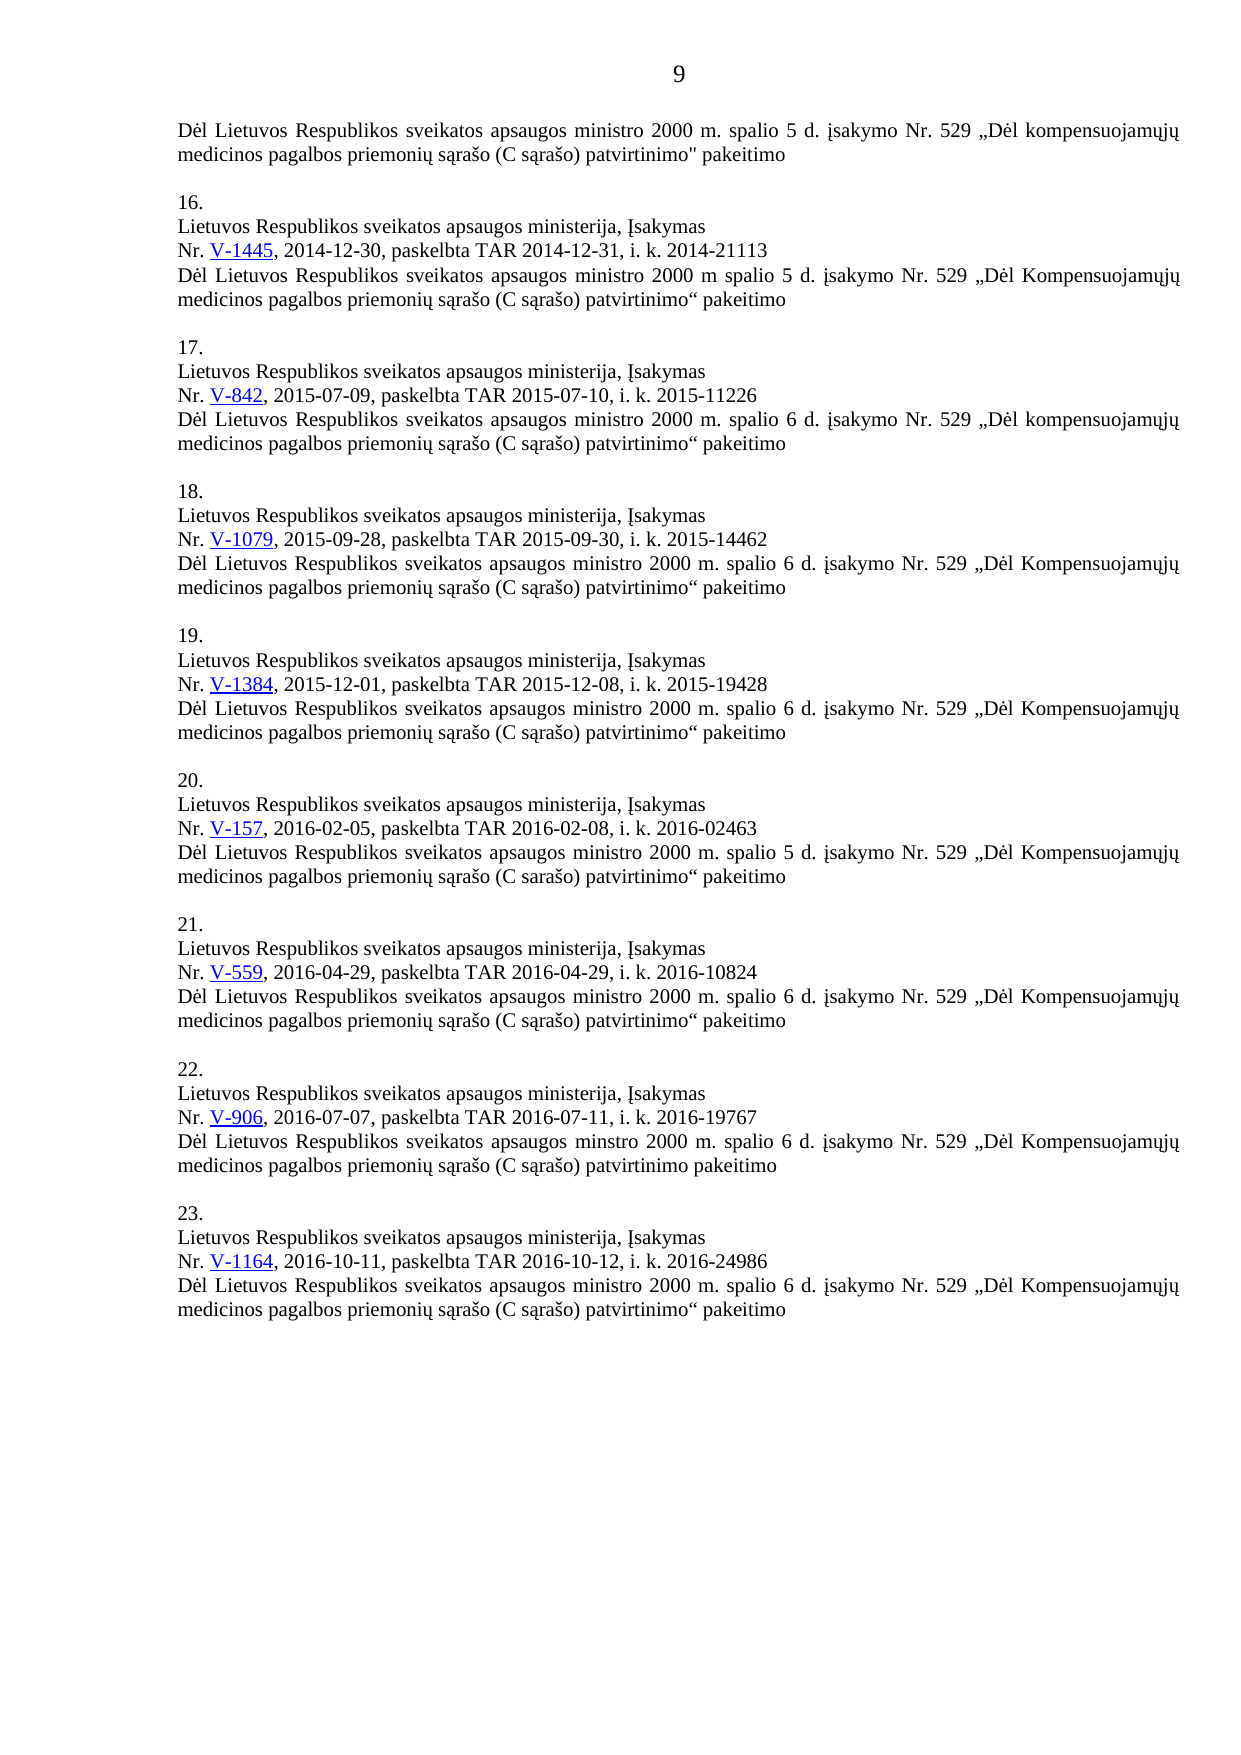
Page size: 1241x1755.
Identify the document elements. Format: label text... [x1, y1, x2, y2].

text 21. [177, 912, 1181, 936]
text 17. [177, 335, 1181, 359]
text Nr. V-906, 2016-07-07, paskelbta TAR 2016-07-11, i. k. 2016-19767 [177, 1105, 1181, 1129]
text Nr. V-1445, 2014-12-30, paskelbta TAR 2014-12-31, i. k. 2014-21113 [177, 238, 1181, 262]
text Dėl Lietuvos Respublikos sveikatos apsaugos ministro 2000 m. spalio 5 d. įsakymo Nr. 529 „Dėl Kompensuojamųjų medicinos pagalbos priemonių sąrašo (C sarašo) patvirtinimo“ pakeitimo [177, 840, 1181, 888]
text Lietuvos Respublikos sveikatos apsaugos ministerija, Įsakymas [177, 647, 1181, 672]
text Dėl Lietuvos Respublikos sveikatos apsaugos ministro 2000 m. spalio 6 d. įsakymo Nr. 529 „Dėl kompensuojamųjų medicinos pagalbos priemonių sąrašo (C sąrašo) patvirtinimo“ pakeitimo [177, 407, 1181, 455]
text Lietuvos Respublikos sveikatos apsaugos ministerija, Įsakymas [177, 936, 1181, 960]
text Dėl Lietuvos Respublikos sveikatos apsaugos ministro 2000 m spalio 5 d. įsakymo Nr. 529 „Dėl Kompensuojamųjų medicinos pagalbos priemonių sąrašo (C sąrašo) patvirtinimo“ pakeitimo [177, 262, 1181, 311]
text Lietuvos Respublikos sveikatos apsaugos ministerija, Įsakymas [177, 214, 1181, 238]
text Dėl Lietuvos Respublikos sveikatos apsaugos ministro 2000 m. spalio 6 d. įsakymo Nr. 529 „Dėl Kompensuojamųjų medicinos pagalbos priemonių sąrašo (C sąrašo) patvirtinimo“ pakeitimo [177, 984, 1181, 1032]
text Nr. V-1079, 2015-09-28, paskelbta TAR 2015-09-30, i. k. 2015-14462 [177, 527, 1181, 551]
text 22. [177, 1057, 1181, 1081]
text 23. [177, 1201, 1181, 1225]
text Dėl Lietuvos Respublikos sveikatos apsaugos ministro 2000 m. spalio 6 d. įsakymo Nr. 529 „Dėl Kompensuojamųjų medicinos pagalbos priemonių sąrašo (C sąrašo) patvirtinimo“ pakeitimo [177, 696, 1181, 744]
text Dėl Lietuvos Respublikos sveikatos apsaugos ministro 2000 m. spalio 6 d. įsakymo Nr. 529 „Dėl Kompensuojamųjų medicinos pagalbos priemonių sąrašo (C sąrašo) patvirtinimo“ pakeitimo [177, 1273, 1181, 1321]
text 16. [177, 190, 1181, 214]
text 19. [177, 623, 1181, 647]
text Dėl Lietuvos Respublikos sveikatos apsaugos ministro 2000 m. spalio 5 d. įsakymo Nr. 529 „Dėl kompensuojamųjų medicinos pagalbos priemonių sąrašo (C sąrašo) patvirtinimo" pakeitimo [177, 118, 1181, 166]
text Lietuvos Respublikos sveikatos apsaugos ministerija, Įsakymas [177, 359, 1181, 383]
text Lietuvos Respublikos sveikatos apsaugos ministerija, Įsakymas [177, 792, 1181, 816]
text Lietuvos Respublikos sveikatos apsaugos ministerija, Įsakymas [177, 1081, 1181, 1105]
text Dėl Lietuvos Respublikos sveikatos apsaugos ministro 2000 m. spalio 6 d. įsakymo Nr. 529 „Dėl Kompensuojamųjų medicinos pagalbos priemonių sąrašo (C sąrašo) patvirtinimo“ pakeitimo [177, 551, 1181, 599]
text Nr. V-559, 2016-04-29, paskelbta TAR 2016-04-29, i. k. 2016-10824 [177, 960, 1181, 984]
text Nr. V-1384, 2015-12-01, paskelbta TAR 2015-12-08, i. k. 2015-19428 [177, 672, 1181, 696]
text Lietuvos Respublikos sveikatos apsaugos ministerija, Įsakymas [177, 1225, 1181, 1249]
text Nr. V-1164, 2016-10-11, paskelbta TAR 2016-10-12, i. k. 2016-24986 [177, 1249, 1181, 1273]
text Nr. V-157, 2016-02-05, paskelbta TAR 2016-02-08, i. k. 2016-02463 [177, 816, 1181, 840]
text Lietuvos Respublikos sveikatos apsaugos ministerija, Įsakymas [177, 503, 1181, 527]
text 20. [177, 768, 1181, 792]
text 18. [177, 479, 1181, 503]
text Nr. V-842, 2015-07-09, paskelbta TAR 2015-07-10, i. k. 2015-11226 [177, 383, 1181, 407]
text Dėl Lietuvos Respublikos sveikatos apsaugos minstro 2000 m. spalio 6 d. įsakymo Nr. 529 „Dėl Kompensuojamųjų medicinos pagalbos priemonių sąrašo (C sąrašo) patvirtinimo pakeitimo [177, 1129, 1181, 1177]
